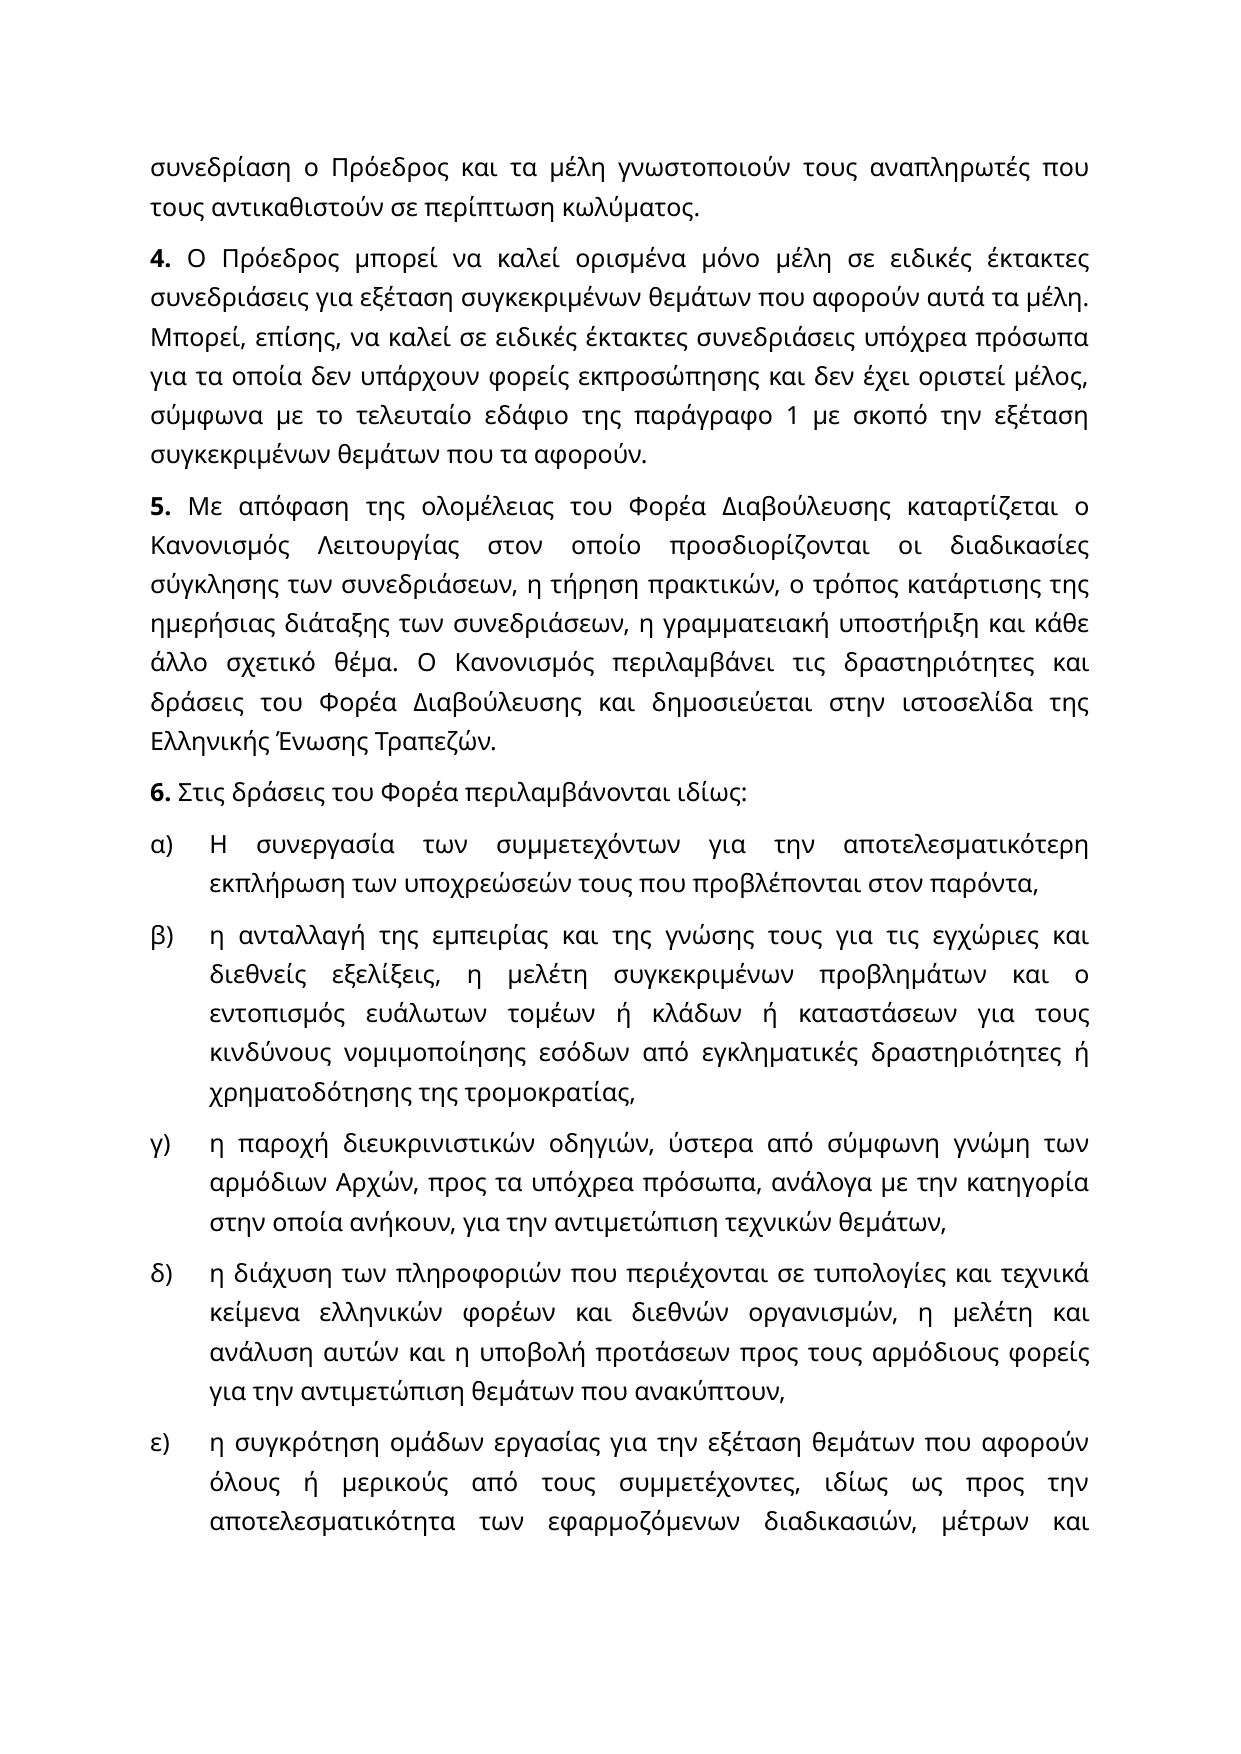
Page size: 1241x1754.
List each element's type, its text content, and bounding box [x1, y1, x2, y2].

text 4. Ο Πρόεδρος μπορεί να καλεί ορισμένα μόνο μέλη σε ειδικές έκτακτες συνεδριάσεις για εξέταση συγκεκριμένων θεμάτων που αφορούν αυτά τα μέλη. Μπορεί, επίσης, να καλεί σε ειδικές έκτακτες συνεδριάσεις υπόχρεα πρόσωπα για τα οποία δεν υπάρχουν φορείς εκπροσώπησης και δεν έχει οριστεί μέλος, σύμφωνα με το τελευταίο εδάφιο της παράγραφο 1 με σκοπό την εξέταση συγκεκριμένων θεμάτων που τα αφορούν. [150, 241, 1090, 471]
list α) Η συνεργασία των συμμετεχόντων για την αποτελεσματικότερη εκπλήρωση των υποχρεώσεών τους που προβλέπονται στον παρόντα, [150, 827, 1090, 900]
text 6. Στις δράσεις του Φορέα περιλαμβάνονται ιδίως: [150, 775, 1090, 809]
text συνεδρίαση ο Πρόεδρος και τα μέλη γνωστοποιούν τους αναπληρωτές που τους αντικαθιστούν σε περίπτωση κωλύματος. [150, 150, 1090, 223]
list γ) η παροχή διευκρινιστικών οδηγιών, ύστερα από σύμφωνη γνώμη των αρμόδιων Αρχών, προς τα υπόχρεα πρόσωπα, ανάλογα με την κατηγορία στην οποία ανήκουν, για την αντιμετώπιση τεχνικών θεμάτων, [150, 1126, 1090, 1238]
text 5. Με απόφαση της ολομέλειας του Φορέα Διαβούλευσης καταρτίζεται ο Κανονισμός Λειτουργίας στον οποίο προσδιορίζονται οι διαδικασίες σύγκλησης των συνεδριάσεων, η τήρηση πρακτικών, ο τρόπος κατάρτισης της ημερήσιας διάταξης των συνεδριάσεων, η γραμματειακή υποστήριξη και κάθε άλλο σχετικό θέμα. Ο Κανονισμός περιλαμβάνει τις δραστηριότητες και δράσεις του Φορέα Διαβούλευσης και δημοσιεύεται στην ιστοσελίδα της Ελληνικής Ένωσης Τραπεζών. [150, 488, 1090, 757]
list δ) η διάχυση των πληροφοριών που περιέχονται σε τυπολογίες και τεχνικά κείμενα ελληνικών φορέων και διεθνών οργανισμών, η μελέτη και ανάλυση αυτών και η υποβολή προτάσεων προς τους αρμόδιους φορείς για την αντιμετώπιση θεμάτων που ανακύπτουν, [150, 1256, 1090, 1407]
list ε) η συγκρότηση ομάδων εργασίας για την εξέταση θεμάτων που αφορούν όλους ή μερικούς από τους συμμετέχοντες, ιδίως ως προς την αποτελεσματικότητα των εφαρμοζόμενων διαδικασιών, μέτρων και [150, 1425, 1090, 1537]
list β) η ανταλλαγή της εμπειρίας και της γνώσης τους για τις εγχώριες και διεθνείς εξελίξεις, η μελέτη συγκεκριμένων προβλημάτων και ο εντοπισμός ευάλωτων τομέων ή κλάδων ή καταστάσεων για τους κινδύνους νομιμοποίησης εσόδων από εγκληματικές δραστηριότητες ή χρηματοδότησης της τρομοκρατίας, [150, 917, 1090, 1108]
